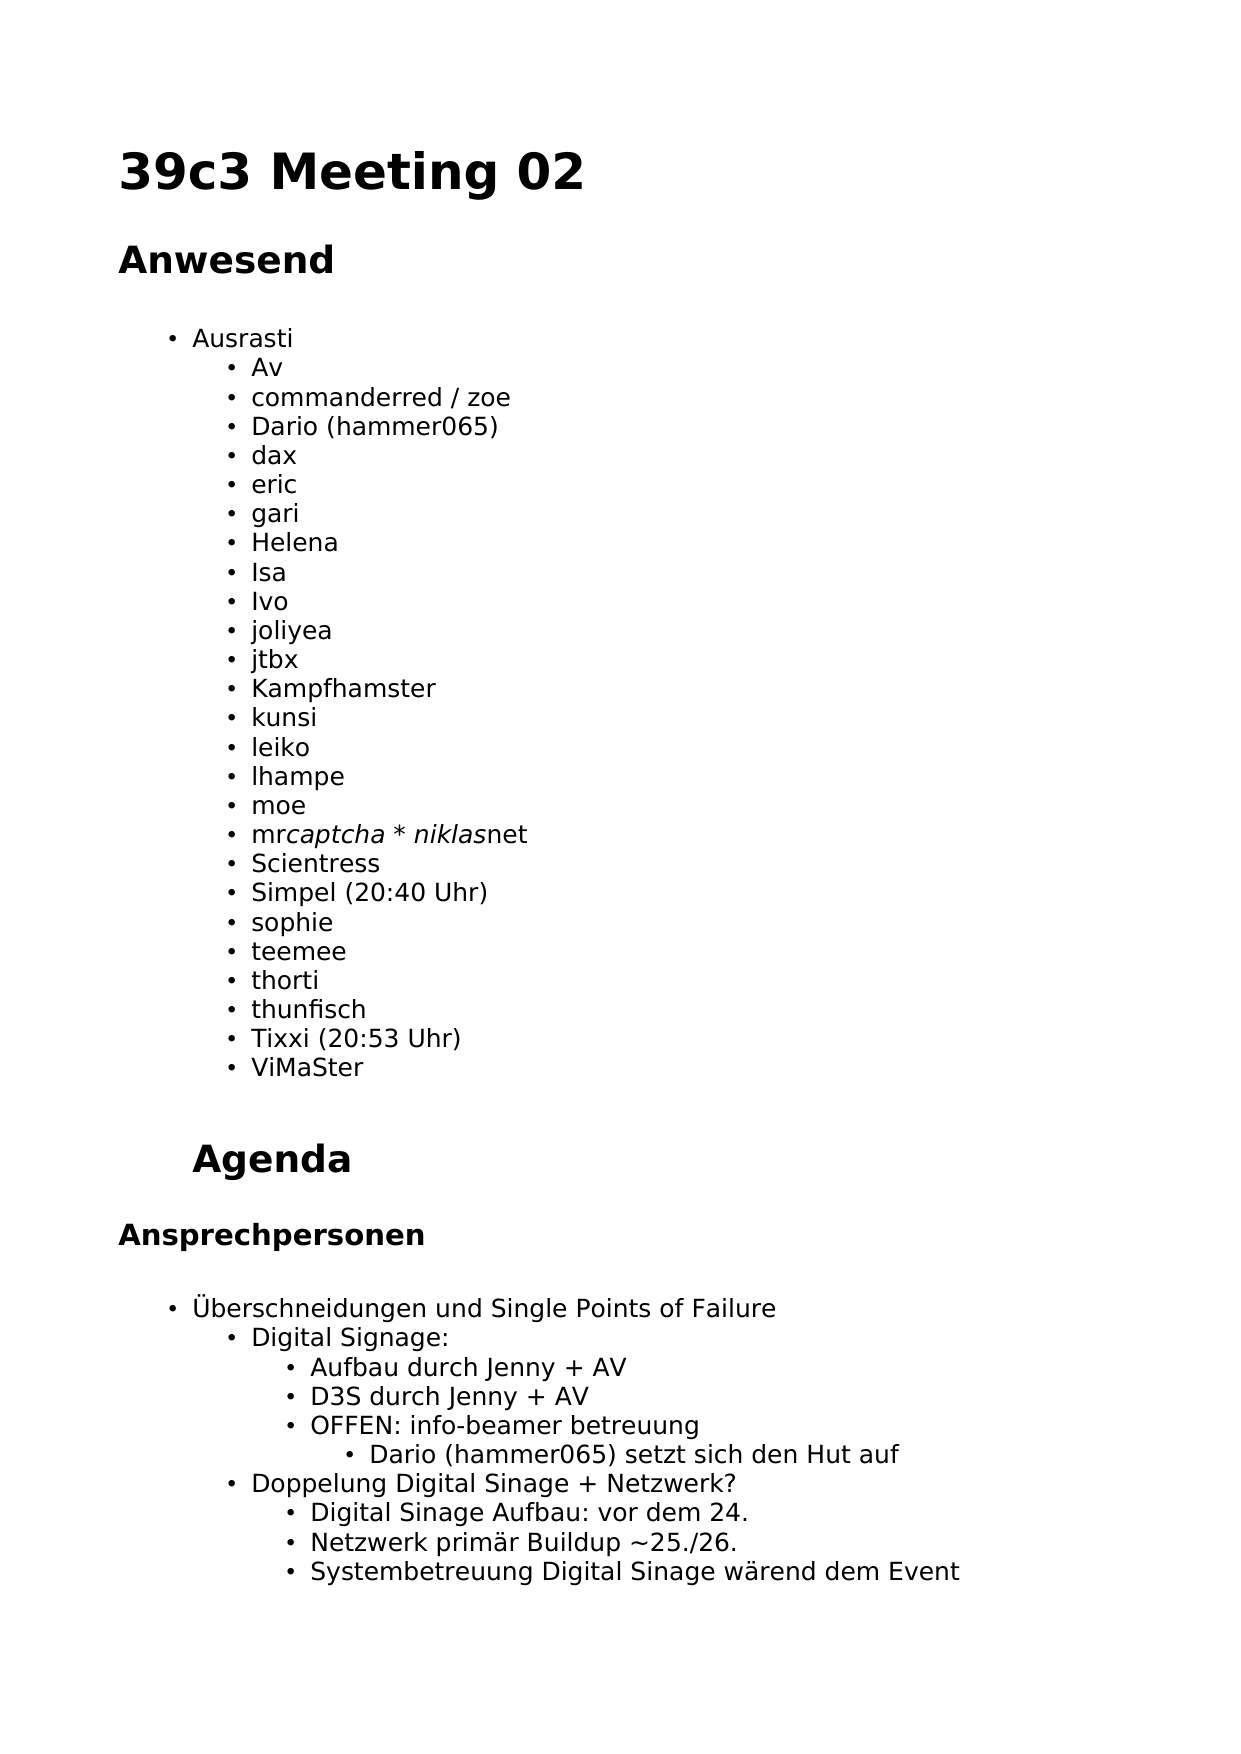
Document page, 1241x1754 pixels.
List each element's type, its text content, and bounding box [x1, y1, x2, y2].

list Ausrasti [177, 324, 1122, 354]
list Doppelung Digital Sinage + Netzwerk? [236, 1469, 1122, 1498]
list Kampfhamster [236, 674, 1122, 704]
list Dario (hammer065) [236, 412, 1122, 441]
subtitle Ansprechpersonen [118, 1218, 1122, 1252]
list thunfisch [236, 995, 1122, 1024]
list eric [236, 470, 1122, 499]
list Helena [236, 529, 1122, 558]
list Scientress [236, 849, 1122, 879]
subtitle 39c3 Meeting 02 [118, 143, 1122, 201]
list teemee [236, 937, 1122, 966]
list leiko [236, 733, 1122, 762]
list Systembetreuung Digital Sinage wärend dem Event [295, 1557, 1122, 1586]
list Digital Signage: [236, 1323, 1122, 1353]
list Netzwerk primär Buildup ~25./26. [295, 1528, 1122, 1557]
list sophie [236, 908, 1122, 937]
list thorti [236, 966, 1122, 995]
list Überschneidungen und Single Points of Failure [177, 1294, 1122, 1323]
list joliyea [236, 616, 1122, 645]
list D3S durch Jenny + AV [295, 1382, 1122, 1411]
list mrcaptcha * niklasnet [236, 820, 1122, 849]
subtitle Agenda [177, 1137, 1122, 1181]
list Simpel (20:40 Uhr) [236, 879, 1122, 908]
list Aufbau durch Jenny + AV [295, 1353, 1122, 1382]
list Isa [236, 558, 1122, 587]
list commanderred / zoe [236, 383, 1122, 412]
list gari [236, 499, 1122, 529]
list dax [236, 441, 1122, 470]
list OFFEN: info-beamer betreuung [295, 1411, 1122, 1440]
list Av [236, 354, 1122, 383]
subtitle Anwesend [118, 239, 1122, 282]
list Dario (hammer065) setzt sich den Hut auf [354, 1440, 1122, 1469]
list jtbx [236, 645, 1122, 674]
list moe [236, 791, 1122, 820]
list lhampe [236, 762, 1122, 791]
list Digital Sinage Aufbau: vor dem 24. [295, 1498, 1122, 1528]
list kunsi [236, 704, 1122, 733]
list Ivo [236, 587, 1122, 616]
list ViMaSter [236, 1054, 1122, 1083]
list Tixxi (20:53 Uhr) [236, 1024, 1122, 1054]
